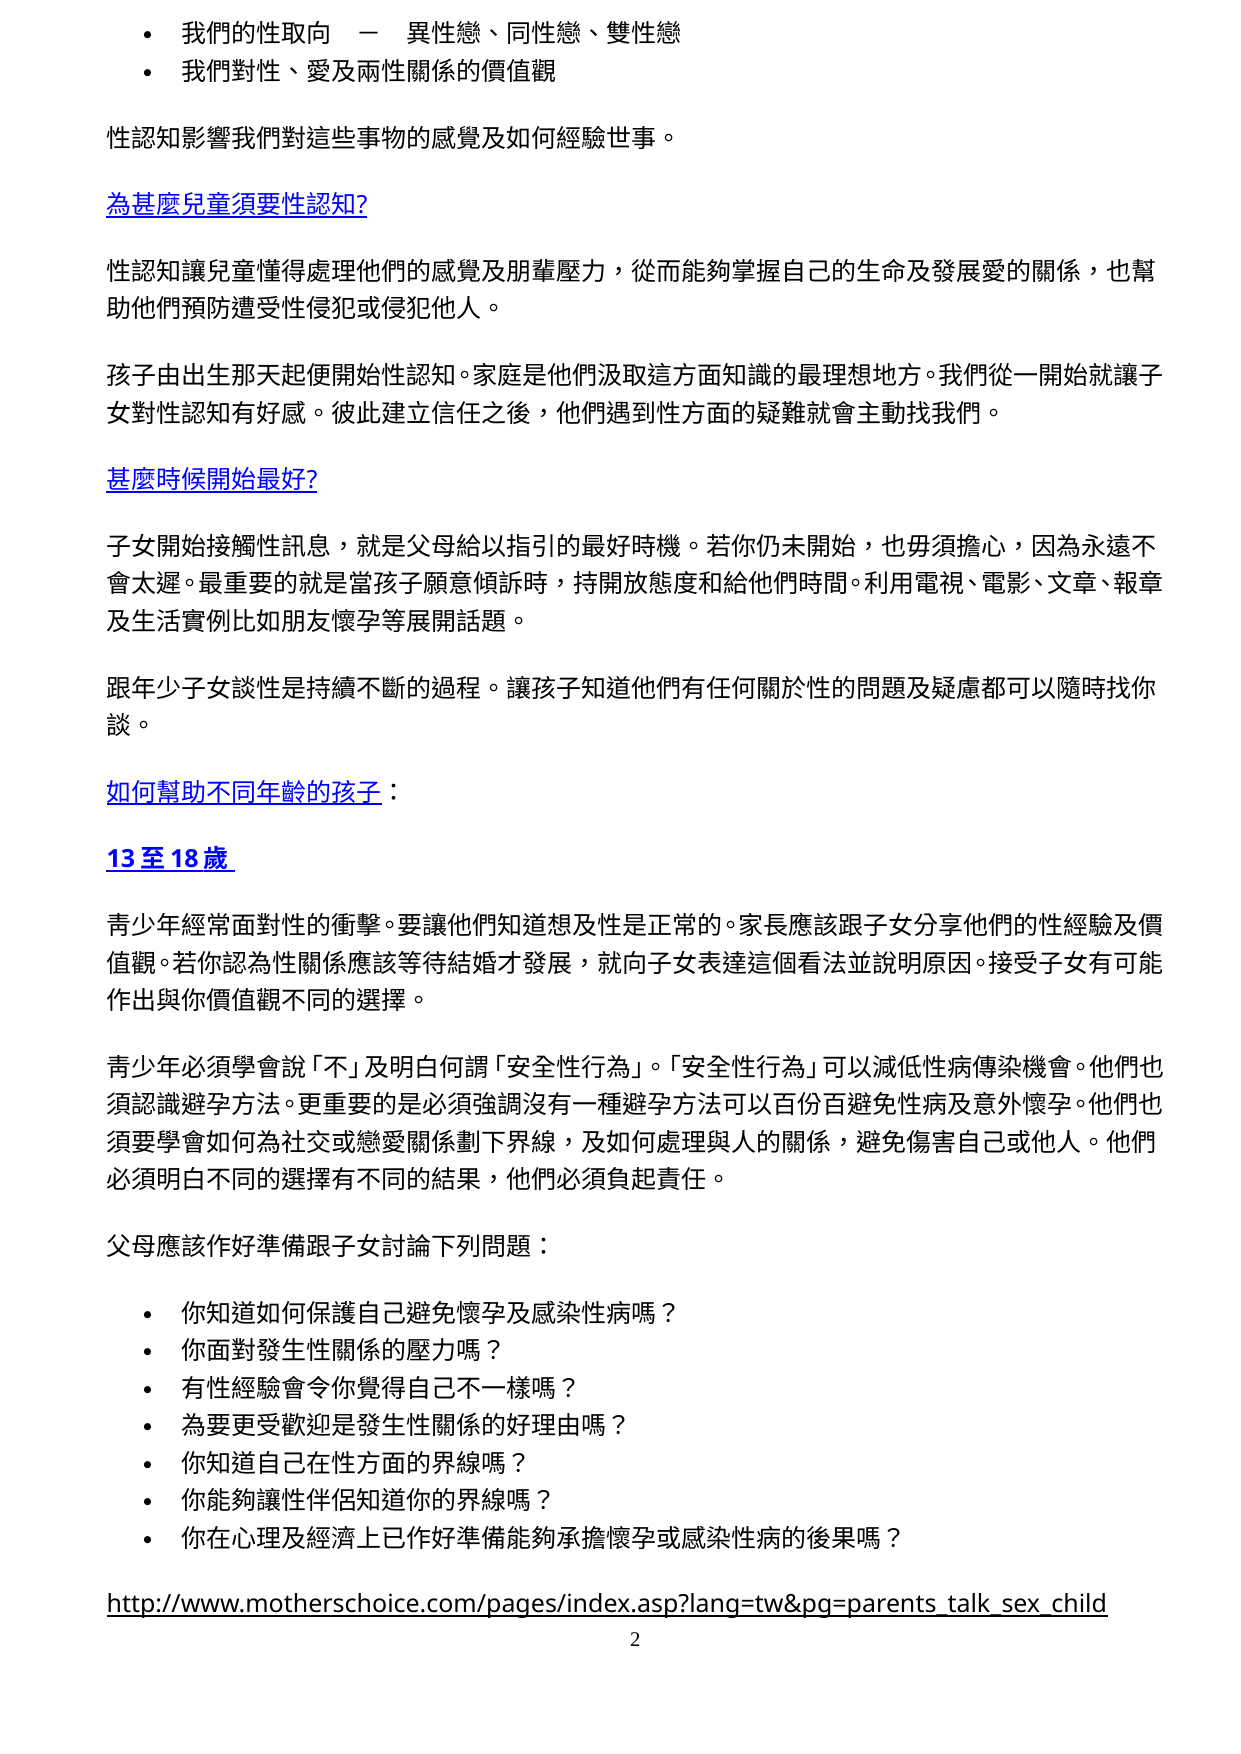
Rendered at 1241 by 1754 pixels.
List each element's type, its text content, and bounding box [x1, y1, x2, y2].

text 孩子由出生那天起便開始性認知。家庭是他們汲取這方面知識的最理想地方。我們從一開始就讓子女對性認知有好感。彼此建立信任之後，他們遇到性方面的疑難就會主動找我們。 [106, 355, 1163, 430]
text 13至18歲 [106, 838, 1163, 876]
text 性認知影響我們對這些事物的感覺及如何經驗世事。 [106, 117, 1163, 155]
list 你知道如何保護自己避免懷孕及感染性病嗎？ [144, 1292, 1163, 1330]
text 甚麼時候開始最好? [106, 459, 1163, 497]
list 你在心理及經濟上已作好準備能夠承擔懷孕或感染性病的後果嗎？ [144, 1517, 1163, 1555]
text 靑少年必須學會說「不」及明白何謂「安全性行為」。「安全性行為」可以減低性病傳染機會。他們也須認識避孕方法。更重要的是必須強調沒有一種避孕方法可以百份百避免性病及意外懷孕。他們也須要學會如何為社交或戀愛關係劃下界線，及如何處理與人的關係，避免傷害自己或他人。他們必須明白不同的選擇有不同的結果，他們必須負起責任。 [106, 1047, 1163, 1197]
list 為要更受歡迎是發生性關係的好理由嗎？ [144, 1405, 1163, 1442]
list 我們對性、愛及兩性關係的價值觀 [144, 51, 1163, 88]
list 有性經驗會令你覺得自己不一樣嗎？ [144, 1367, 1163, 1405]
text http://www.motherschoice.com/pages/index.asp?lang=tw&pg=parents_talk_sex_child [106, 1584, 1163, 1622]
list 我們的性取向 － 異性戀、同性戀、雙性戀 [144, 13, 1163, 51]
text 父母應該作好準備跟子女討論下列問題： [106, 1226, 1163, 1263]
text 如何幫助不同年齡的孩子：少年期的孩子須要所有關於月經、夢遺，及其他青春期及成長特徵的知識。他們須要知道各人的發育時間不一樣。 [106, 772, 1163, 809]
text 跟年少子女談性是持續不斷的過程。讓孩子知道他們有任何關於性的問題及疑慮都可以隨時找你談。 [106, 667, 1163, 742]
list 你面對發生性關係的壓力嗎？ [144, 1330, 1163, 1367]
list 你知道自己在性方面的界線嗎？ [144, 1442, 1163, 1480]
list 你能夠讓性伴侶知道你的界線嗎？ [144, 1480, 1163, 1517]
text 性認知讓兒童懂得處理他們的感覺及朋輩壓力，從而能夠掌握自己的生命及發展愛的關係，也幫助他們預防遭受性侵犯或侵犯他人。 [106, 251, 1163, 326]
text 靑少年經常面對性的衝擊。要讓他們知道想及性是正常的。家長應該跟子女分享他們的性經驗及價值觀。若你認為性關係應該等待結婚才發展，就向子女表達這個看法並說明原因。接受子女有可能作出與你價值觀不同的選擇。 [106, 905, 1163, 1017]
text 為甚麼兒童須要性認知? [106, 184, 1163, 222]
text 子女開始接觸性訊息，就是父母給以指引的最好時機。若你仍未開始，也毋須擔心，因為永遠不會太遲。最重要的就是當孩子願意傾訴時，持開放態度和給他們時間。利用電視、電影、文章、報章及生活實例比如朋友懷孕等展開話題。 [106, 526, 1163, 638]
